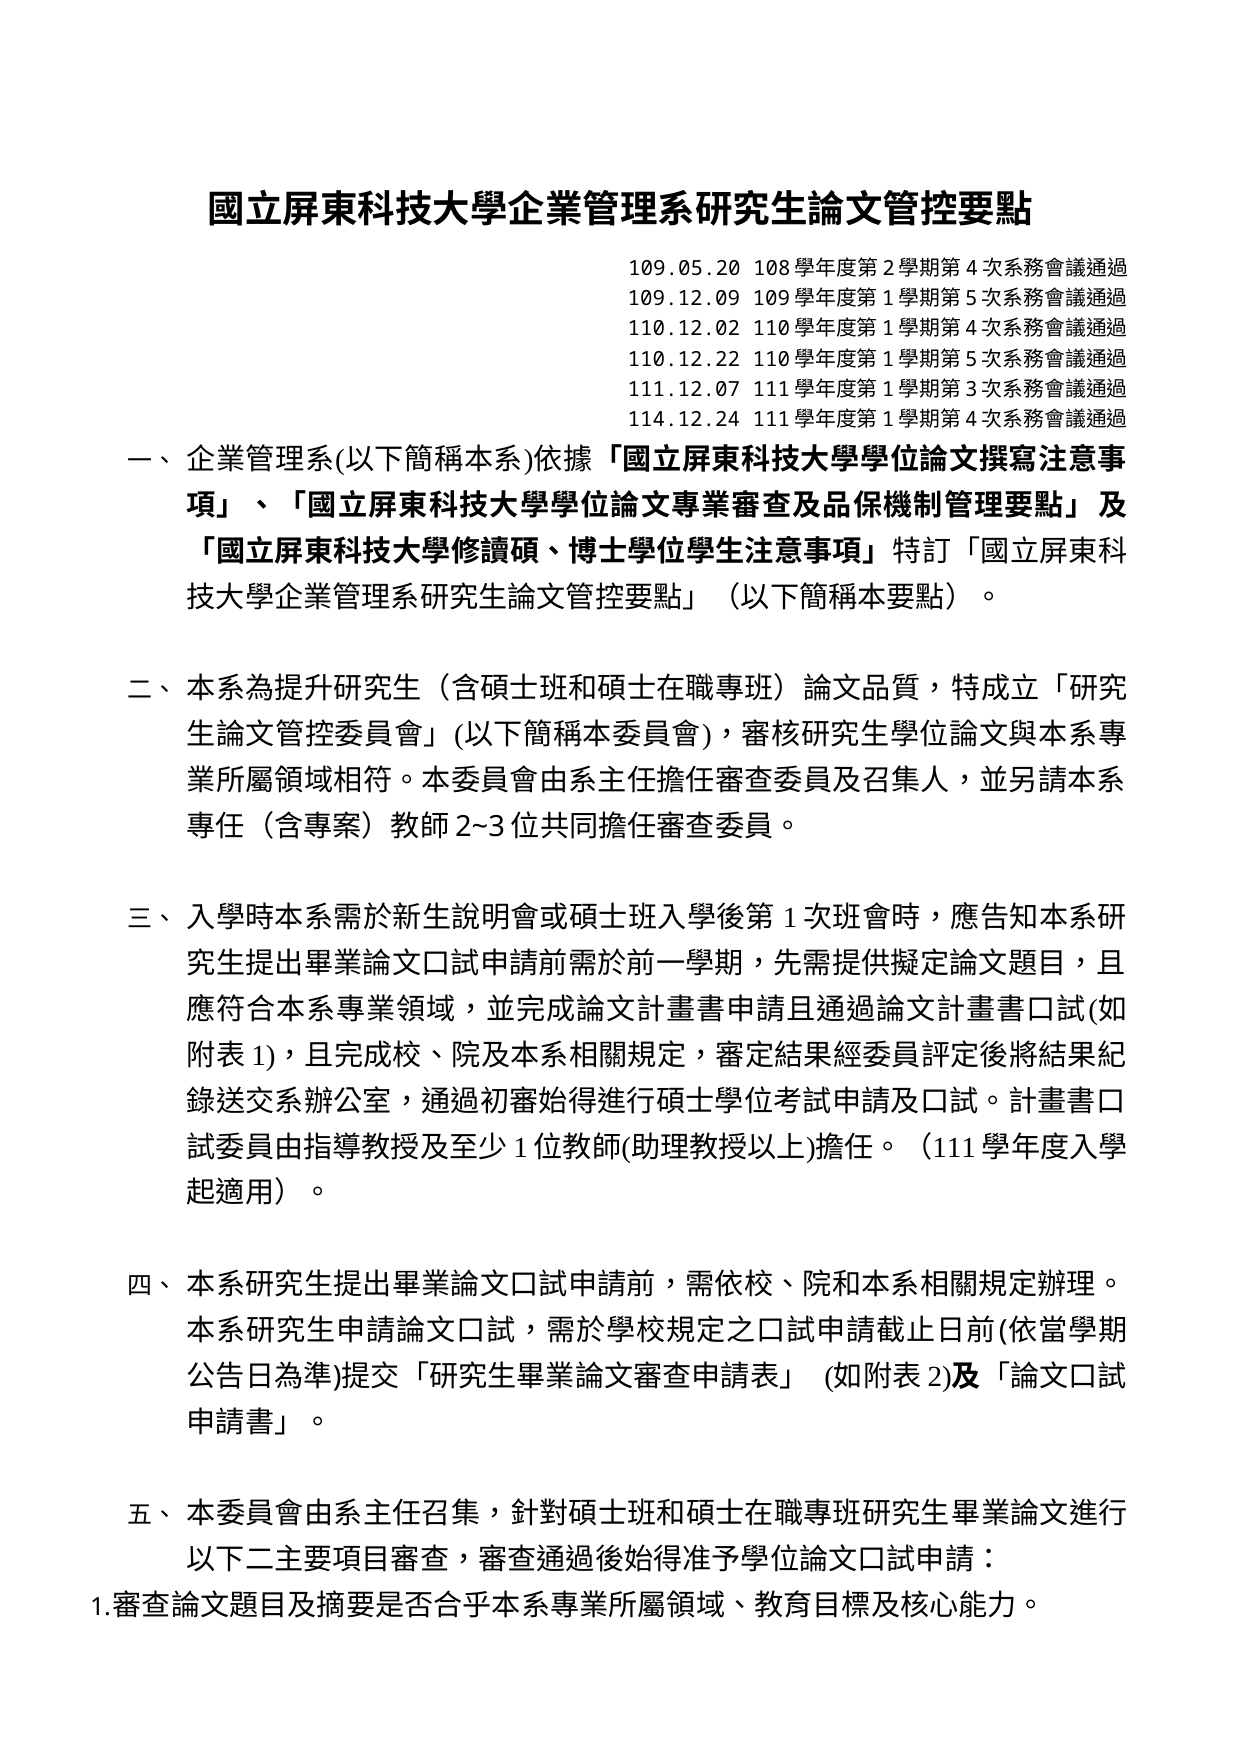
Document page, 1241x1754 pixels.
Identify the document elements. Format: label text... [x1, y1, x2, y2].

text 109.12.09 109學年度第1學期第5次系務會議通過 [127, 281, 1127, 312]
text 114.12.24 111學年度第1學期第4次系務會議通過 [127, 403, 1127, 433]
list 本系研究生提出畢業論文口試申請前，需依校、院和本系相關規定辦理。本系研究生申請論文口試，需於學校規定之口試申請截止日前(依當學期公告日為準)提交「研究生畢業論文審查申請表」 (如附表2)及「論文口試申請書」。 [127, 1258, 1128, 1441]
text 109.05.20 108學年度第2學期第4次系務會議通過 [127, 251, 1128, 281]
text 111.12.07 111學年度第1學期第3次系務會議通過 [127, 372, 1127, 403]
text 國立屏東科技大學企業管理系研究生論文管控要點 [112, 164, 1128, 227]
list 企業管理系(以下簡稱本系)依據「國立屏東科技大學學位論文撰寫注意事項」、「國立屏東科技大學學位論文專業審查及品保機制管理要點」及「國立屏東科技大學修讀碩、博士學位學生注意事項」特訂「國立屏東科技大學企業管理系研究生論文管控要點」（以下簡稱本要點）。 [127, 433, 1128, 616]
list 本委員會由系主任召集，針對碩士班和碩士在職專班研究生畢業論文進行以下二主要項目審查，審查通過後始得准予學位論文口試申請： [127, 1487, 1128, 1579]
list 本系為提升研究生（含碩士班和碩士在職專班）論文品質，特成立「研究生論文管控委員會」(以下簡稱本委員會)，審核研究生學位論文與本系專業所屬領域相符。本委員會由系主任擔任審查委員及召集人，並另請本系專任（含專案）教師2~3位共同擔任審查委員。 [127, 662, 1128, 845]
list 入學時本系需於新生說明會或碩士班入學後第1次班會時，應告知本系研究生提出畢業論文口試申請前需於前一學期，先需提供擬定論文題目，且應符合本系專業領域，並完成論文計畫書申請且通過論文計畫書口試(如附表1)，且完成校、院及本系相關規定，審定結果經委員評定後將結果紀錄送交系辦公室，通過初審始得進行碩士學位考試申請及口試。計畫書口試委員由指導教授及至少1位教師(助理教授以上)擔任。（111學年度入學起適用）。 [127, 891, 1128, 1212]
text 110.12.02 110學年度第1學期第4次系務會議通過 [127, 312, 1127, 342]
list 審查論文題目及摘要是否合乎本系專業所屬領域、教育目標及核心能力。 [90, 1579, 1128, 1624]
text 110.12.22 110學年度第1學期第5次系務會議通過 [127, 342, 1127, 372]
